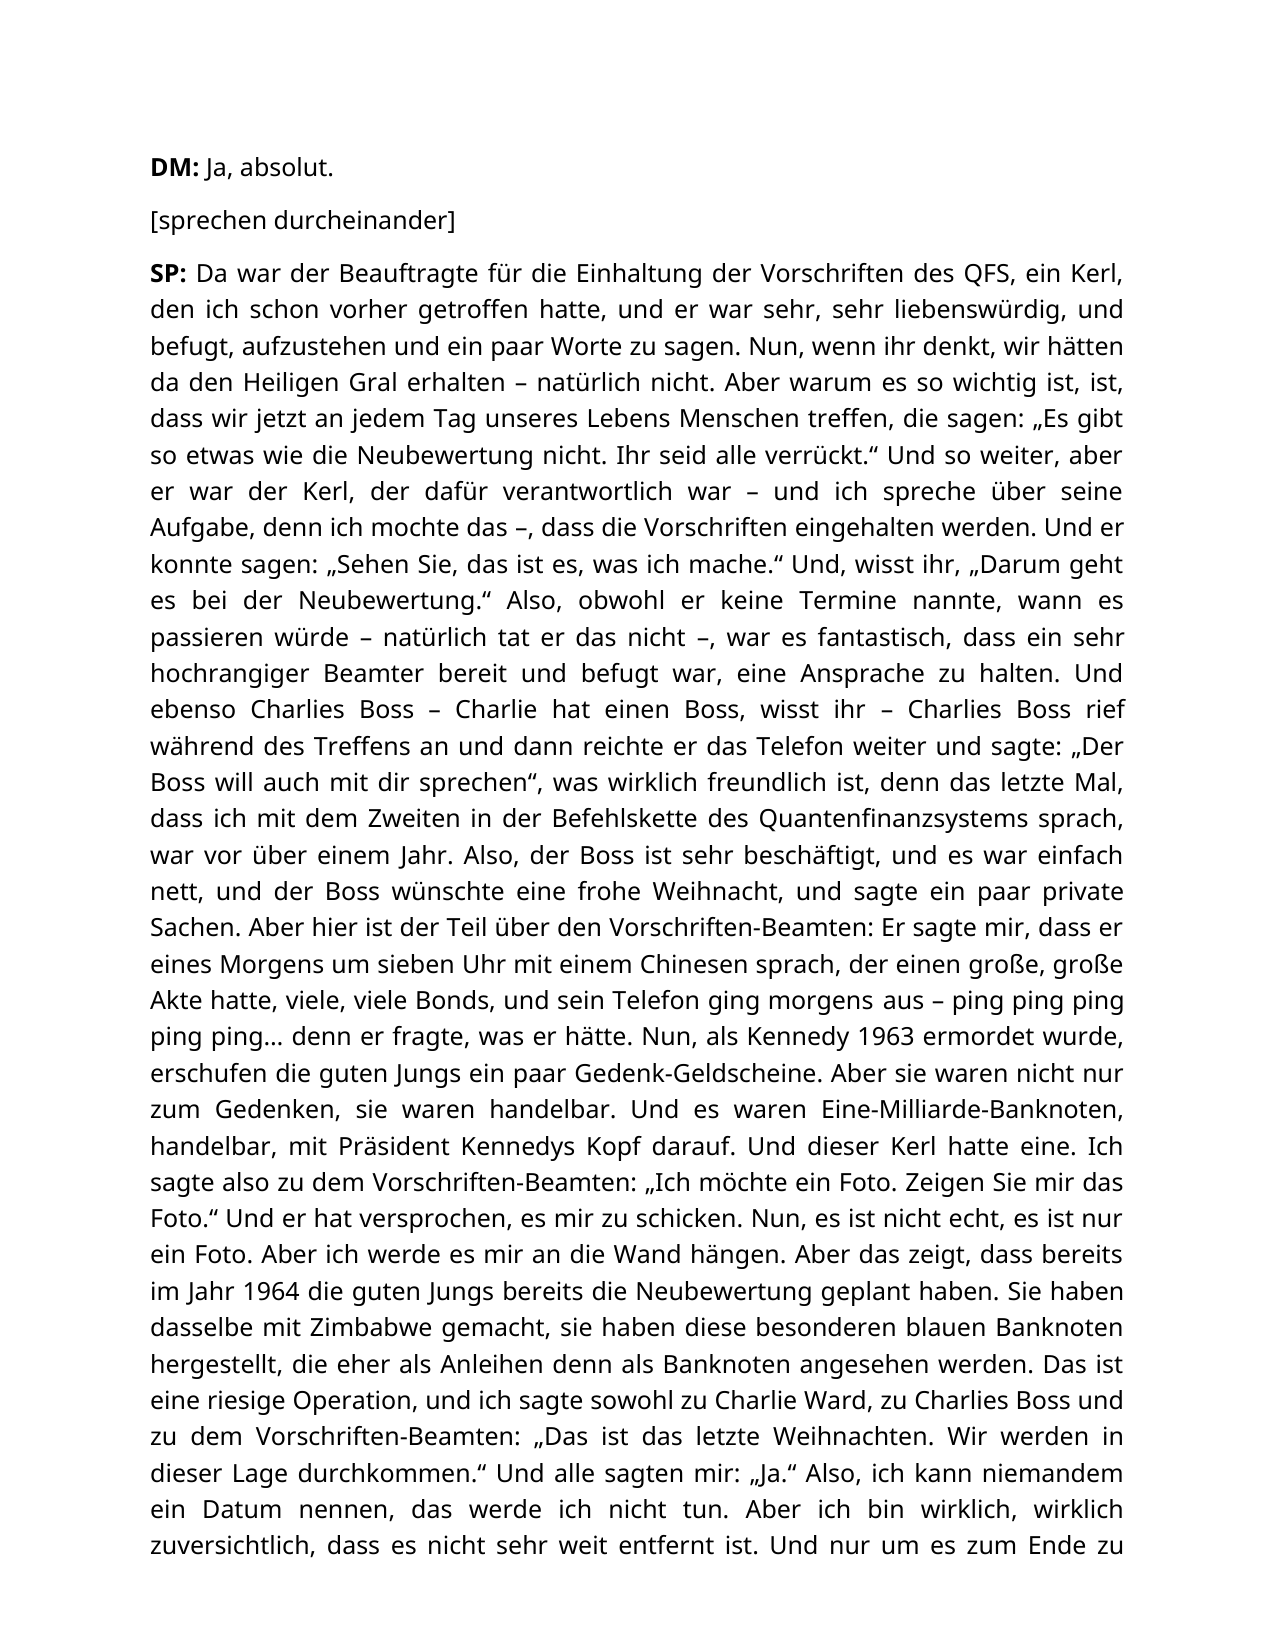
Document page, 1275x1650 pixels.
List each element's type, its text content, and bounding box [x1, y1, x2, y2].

text SP: Da war der Beauftragte für die Einhaltung der Vorschriften des QFS, ein Kerl, den ich schon vorher getroffen hatte, und er war sehr, sehr liebenswürdig, und befugt, aufzustehen und ein paar Worte zu sagen. Nun, wenn ihr denkt, wir hätten da den Heiligen Gral erhalten – natürlich nicht. Aber warum es so wichtig ist, ist, dass wir jetzt an jedem Tag unseres Lebens Menschen treffen, die sagen: „Es gibt so etwas wie die Neubewertung nicht. Ihr seid alle verrückt.“ Und so weiter, aber er war der Kerl, der dafür verantwortlich war – und ich spreche über seine Aufgabe, denn ich mochte das –, dass die Vorschriften eingehalten werden. Und er konnte sagen: „Sehen Sie, das ist es, was ich mache.“ Und, wisst ihr, „Darum geht es bei der Neubewertung.“ Also, obwohl er keine Termine nannte, wann es passieren würde – natürlich tat er das nicht –, war es fantastisch, dass ein sehr hochrangiger Beamter bereit und befugt war, eine Ansprache zu halten. Und ebenso Charlies Boss – Charlie hat einen Boss, wisst ihr – Charlies Boss rief während des Treffens an und dann reichte er das Telefon weiter und sagte: „Der Boss will auch mit dir sprechen“, was wirklich freundlich ist, denn das letzte Mal, dass ich mit dem Zweiten in der Befehlskette des Quantenfinanzsystems sprach, war vor über einem Jahr. Also, der Boss ist sehr beschäftigt, und es war einfach nett, und der Boss wünschte eine frohe Weihnacht, und sagte ein paar private Sachen. Aber hier ist der Teil über den Vorschriften-Beamten: Er sagte mir, dass er eines Morgens um sieben Uhr mit einem Chinesen sprach, der einen große, große Akte hatte, viele, viele Bonds, und sein Telefon ging morgens aus – ping ping ping ping ping… denn er fragte, was er hätte. Nun, als Kennedy 1963 ermordet wurde, erschufen die guten Jungs ein paar Gedenk-Geldscheine. Aber sie waren nicht nur zum Gedenken, sie waren handelbar. Und es waren Eine-Milliarde-Banknoten, handelbar, mit Präsident Kennedys Kopf darauf. Und dieser Kerl hatte eine. Ich sagte also zu dem Vorschriften-Beamten: „Ich möchte ein Foto. Zeigen Sie mir das Foto.“ Und er hat versprochen, es mir zu schicken. Nun, es ist nicht echt, es ist nur ein Foto. Aber ich werde es mir an die Wand hängen. Aber das zeigt, dass bereits im Jahr 1964 die guten Jungs bereits die Neubewertung geplant haben. Sie haben dasselbe mit Zimbabwe gemacht, sie haben diese besonderen blauen Banknoten hergestellt, die eher als Anleihen denn als Banknoten angesehen werden. Das ist eine riesige Operation, und ich sagte sowohl zu Charlie Ward, zu Charlies Boss und zu dem Vorschriften-Beamten: „Das ist das letzte Weihnachten. Wir werden in dieser Lage durchkommen.“ Und alle sagten mir: „Ja.“ Also, ich kann niemandem ein Datum nennen, das werde ich nicht tun. Aber ich bin wirklich, wirklich zuversichtlich, dass es nicht sehr weit entfernt ist. Und nur um es zum Ende zu [150, 256, 1125, 1562]
text [sprechen durcheinander] [150, 203, 1125, 237]
text DM: Ja, absolut. [150, 150, 1125, 184]
